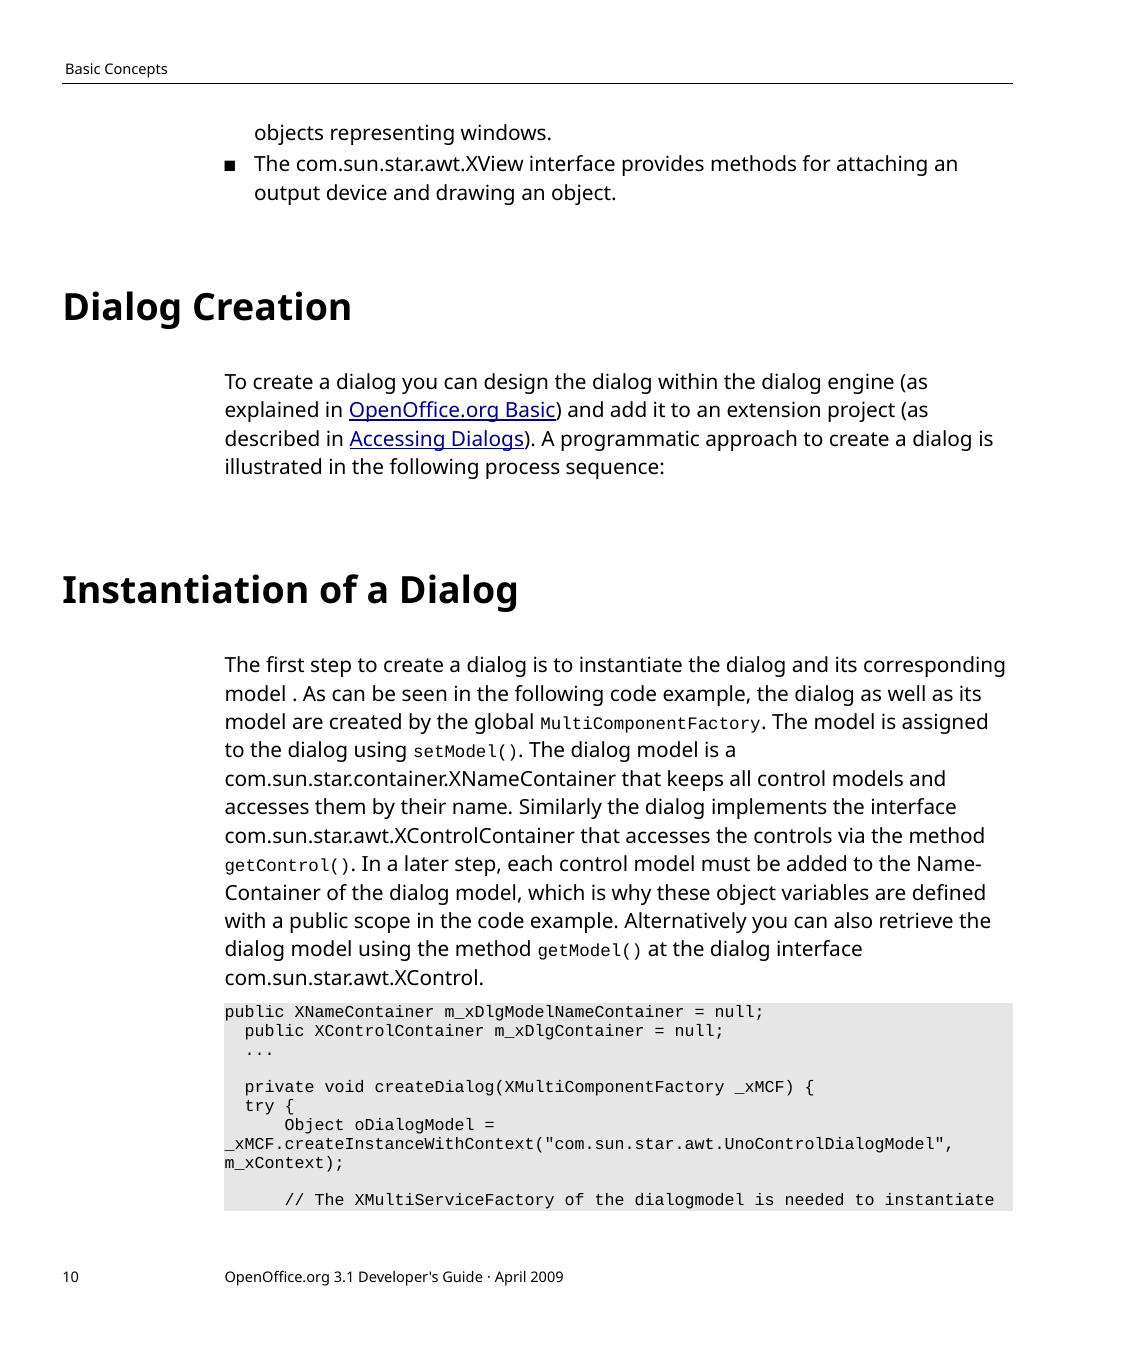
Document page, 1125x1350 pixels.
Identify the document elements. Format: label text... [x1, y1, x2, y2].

subtitle Instantiation of a Dialog [62, 563, 1013, 614]
text The first step to create a dialog is to instantiate the dialog and its corresponding model . As can be seen in the following code example, the dialog as well as its model are created by the global MultiComponentFactory. The model is assigned to the dialog using setModel(). The dialog model is a com.sun.star.container.XNameContainer that keeps all control models and accesses them by their name. Similarly the dialog implements the interface com.sun.star.awt.XControlContainer that accesses the controls via the method getControl(). In a later step, each control model must be added to the Name-Container of the dialog model, which is why these object variables are defined with a public scope in the code example. Alternatively you can also retrieve the dialog model using the method getModel() at the dialog interface com.sun.star.awt.XControl. [224, 650, 1013, 991]
subtitle Dialog Creation [62, 280, 1013, 331]
text To create a dialog you can design the dialog within the dialog engine (as explained in OpenOffice.org Basic) and add it to an extension project (as described in Accessing Dialogs). A programmatic approach to create a dialog is illustrated in the following process sequence: [224, 367, 1013, 481]
list objects representing windows. [224, 118, 1013, 147]
list The com.sun.star.awt.XView interface provides methods for attaching an output device and drawing an object. [224, 149, 1013, 206]
text public XNameContainer m_xDlgModelNameContainer = null; public XControlContainer m_xDlgContainer = null; ... private void createDialog(XMultiComponentFactory _xMCF) { try { Object oDialogModel = _xMCF.createInstanceWithContext("com.sun.star.awt.UnoControlDialogModel", m_xContext); // The XMultiServiceFactory of the dialogmodel is needed to instantiate [224, 1003, 1013, 1211]
